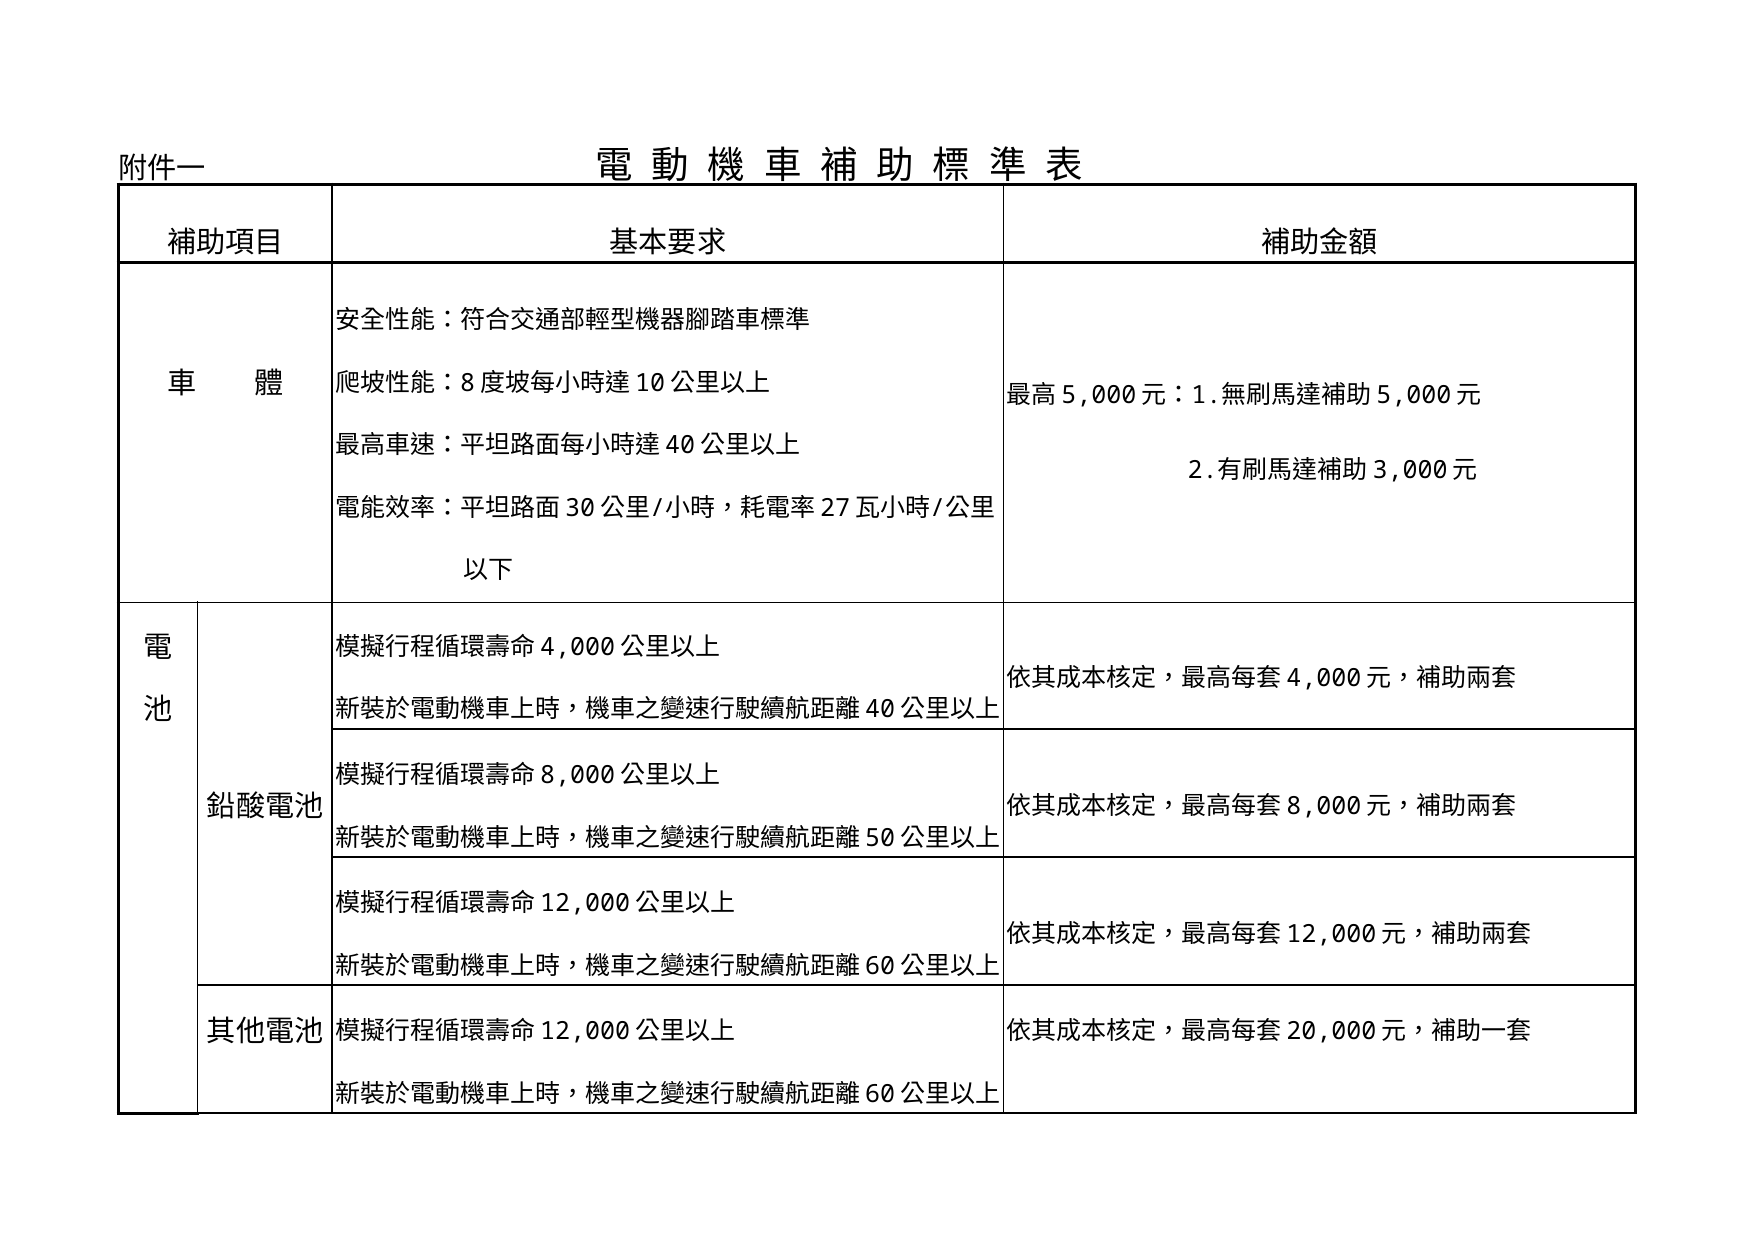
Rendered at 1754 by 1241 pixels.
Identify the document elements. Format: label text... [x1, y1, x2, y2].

table_cell 依其成本核定，最高每套8,000元，補助兩套 [1004, 730, 1634, 856]
table_cell 依其成本核定，最高每套4,000元，補助兩套 [1004, 603, 1634, 728]
text 附件一 電 動 機 車 補 助 標 準 表 [118, 120, 1636, 183]
table_cell 模擬行程循環壽命12,000公里以上 新裝於電動機車上時，機車之變速行駛續航距離60公里以上 [333, 986, 1003, 1112]
table_cell 車 體 [120, 264, 331, 601]
table_cell 模擬行程循環壽命4,000公里以上 新裝於電動機車上時，機車之變速行駛續航距離40公里以上 [333, 603, 1003, 728]
table_cell 鉛酸電池 [198, 603, 331, 984]
table_cell 依其成本核定，最高每套12,000元，補助兩套 [1004, 858, 1634, 984]
table_header 補助金額 [1004, 186, 1634, 261]
table_cell 其他電池 [198, 986, 331, 1112]
table_cell 電 池 [120, 603, 197, 1112]
table_cell 最高5,000元：1.無刷馬達補助5,000元 2.有刷馬達補助3,000元 [1004, 264, 1634, 601]
table_cell 依其成本核定，最高每套20,000元，補助一套 [1004, 986, 1634, 1112]
table_header 補助項目 [120, 186, 331, 261]
table_cell 模擬行程循環壽命8,000公里以上 新裝於電動機車上時，機車之變速行駛續航距離50公里以上 [333, 730, 1003, 856]
table_cell 安全性能：符合交通部輕型機器腳踏車標準 爬坡性能：8度坡每小時達10公里以上 最高車速：平坦路面每小時達40公里以上 電能效率：平坦路面30公里/小時，耗電率27瓦小時/公里以下 [333, 264, 1003, 601]
table_cell 模擬行程循環壽命12,000公里以上 新裝於電動機車上時，機車之變速行駛續航距離60公里以上 [333, 858, 1003, 984]
table_header 基本要求 [333, 186, 1003, 261]
